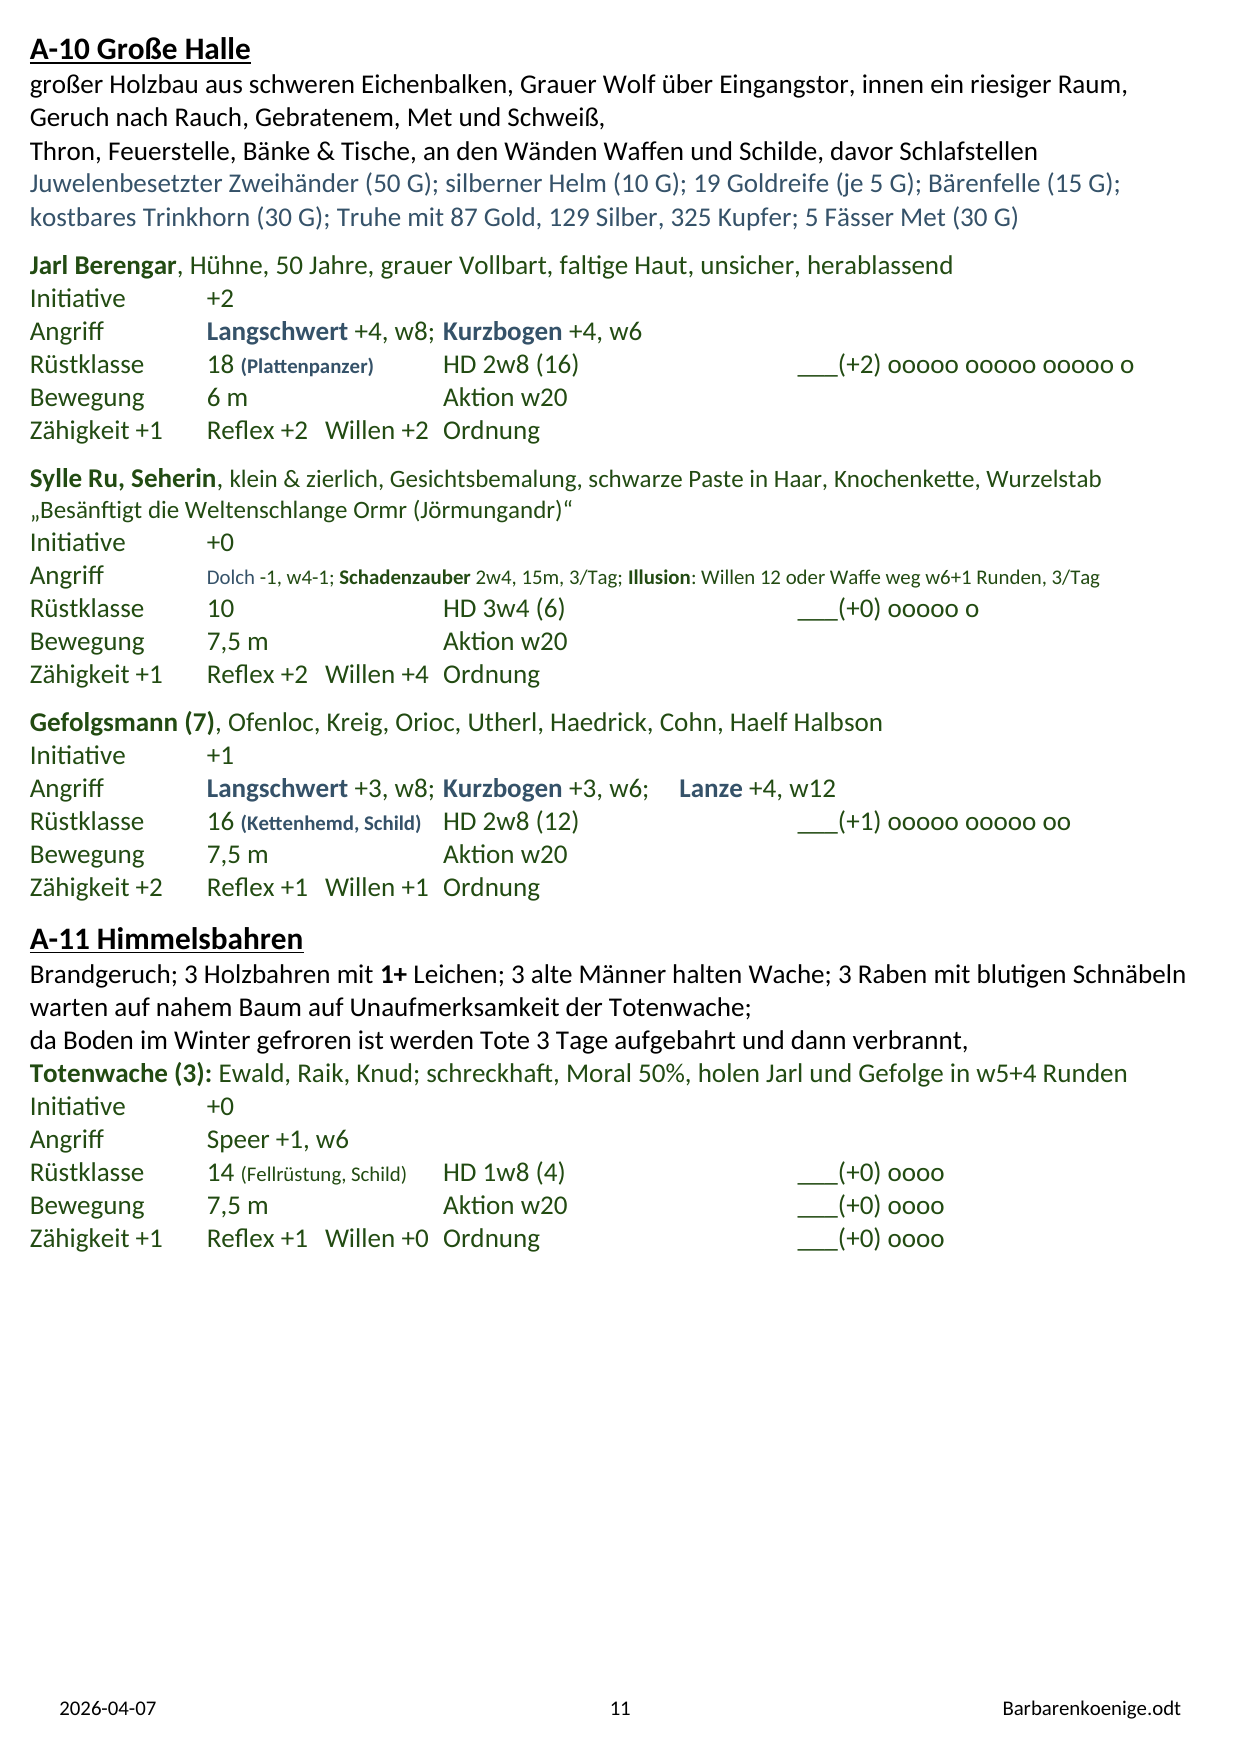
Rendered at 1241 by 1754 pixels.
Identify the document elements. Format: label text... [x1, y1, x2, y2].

text Zähigkeit +2 Reflex +1 Willen +1 Ordnung [29, 871, 1211, 903]
text Brandgeruch; 3 Holzbahren mit 1+ Leichen; 3 alte Männer halten Wache; 3 Raben mit blutigen Schnäbeln warten auf nahem Baum auf Unaufmerksamkeit der Totenwache; [29, 957, 1211, 1023]
text Angriff Langschwert +3, w8; Kurzbogen +3, w6; Lanze +4, w12 [29, 771, 1211, 804]
text Angriff Langschwert +4, w8; Kurzbogen +4, w6 [29, 314, 1211, 347]
text Initiative +2 [29, 281, 1211, 314]
text Bewegung 7,5 m Aktion w20 ___(+0) oooo [29, 1188, 1211, 1221]
text Bewegung 6 m Aktion w20 [29, 380, 1211, 413]
text Sylle Ru, Seherin, klein & zierlich, Gesichtsbemalung, schwarze Paste in Haar, Knochenkette, Wurzelstab [29, 461, 1211, 494]
text Jarl Berengar, Hühne, 50 Jahre, grauer Vollbart, faltige Haut, unsicher, herablassend [29, 248, 1211, 281]
text A-10 Große Halle [29, 29, 1211, 68]
text Thron, Feuerstelle, Bänke & Tische, an den Wänden Waffen und Schilde, davor Schlafstellen [29, 134, 1211, 167]
text Rüstklasse 10 HD 3w4 (6) ___(+0) ooooo o [29, 591, 1211, 624]
text Zähigkeit +1 Reflex +2 Willen +4 Ordnung [29, 657, 1211, 690]
text da Boden im Winter gefroren ist werden Tote 3 Tage aufgebahrt und dann verbrannt, [29, 1023, 1211, 1056]
text Bewegung 7,5 m Aktion w20 [29, 624, 1211, 657]
text Bewegung 7,5 m Aktion w20 [29, 837, 1211, 871]
text Juwelenbesetzter Zweihänder (50 G); silberner Helm (10 G); 19 Goldreife (je 5 G); Bärenfelle (15 G); kostbares Trinkhorn (30 G); Truhe mit 87 Gold, 129 Silber, 325 Kupfer; 5 Fässer Met (30 G) [29, 167, 1211, 233]
text Initiative +1 [29, 738, 1211, 771]
text Rüstklasse 18 (Plattenpanzer) HD 2w8 (16) ___(+2) ooooo ooooo ooooo o [29, 347, 1211, 380]
text Angriff Dolch -1, w4-1; Schadenzauber 2w4, 15m, 3/Tag; Illusion: Willen 12 oder Waffe weg w6+1 Runden, 3/Tag [29, 558, 1211, 591]
text A-11 Himmelsbahren [29, 919, 1211, 957]
text Rüstklasse 14 (Fellrüstung, Schild) HD 1w8 (4) ___(+0) oooo [29, 1155, 1211, 1188]
text Gefolgsmann (7), Ofenloc, Kreig, Orioc, Utherl, Haedrick, Cohn, Haelf Halbson [29, 705, 1211, 738]
text Zähigkeit +1 Reflex +2 Willen +2 Ordnung [29, 413, 1211, 446]
text Initiative +0 [29, 1089, 1211, 1122]
text Zähigkeit +1 Reflex +1 Willen +0 Ordnung ___(+0) oooo [29, 1221, 1211, 1254]
text Rüstklasse 16 (Kettenhemd, Schild) HD 2w8 (12) ___(+1) ooooo ooooo oo [29, 804, 1211, 837]
text Initiative +0 [29, 525, 1211, 558]
text „Besänftigt die Weltenschlange Ormr (Jörmungandr)“ [29, 494, 1211, 525]
text großer Holzbau aus schweren Eichenbalken, Grauer Wolf über Eingangstor, innen ein riesiger Raum, Geruch nach Rauch, Gebratenem, Met und Schweiß, [29, 68, 1211, 134]
text Totenwache (3): Ewald, Raik, Knud; schreckhaft, Moral 50%, holen Jarl und Gefolge in w5+4 Runden [29, 1056, 1211, 1089]
text Angriff Speer +1, w6 [29, 1122, 1211, 1155]
